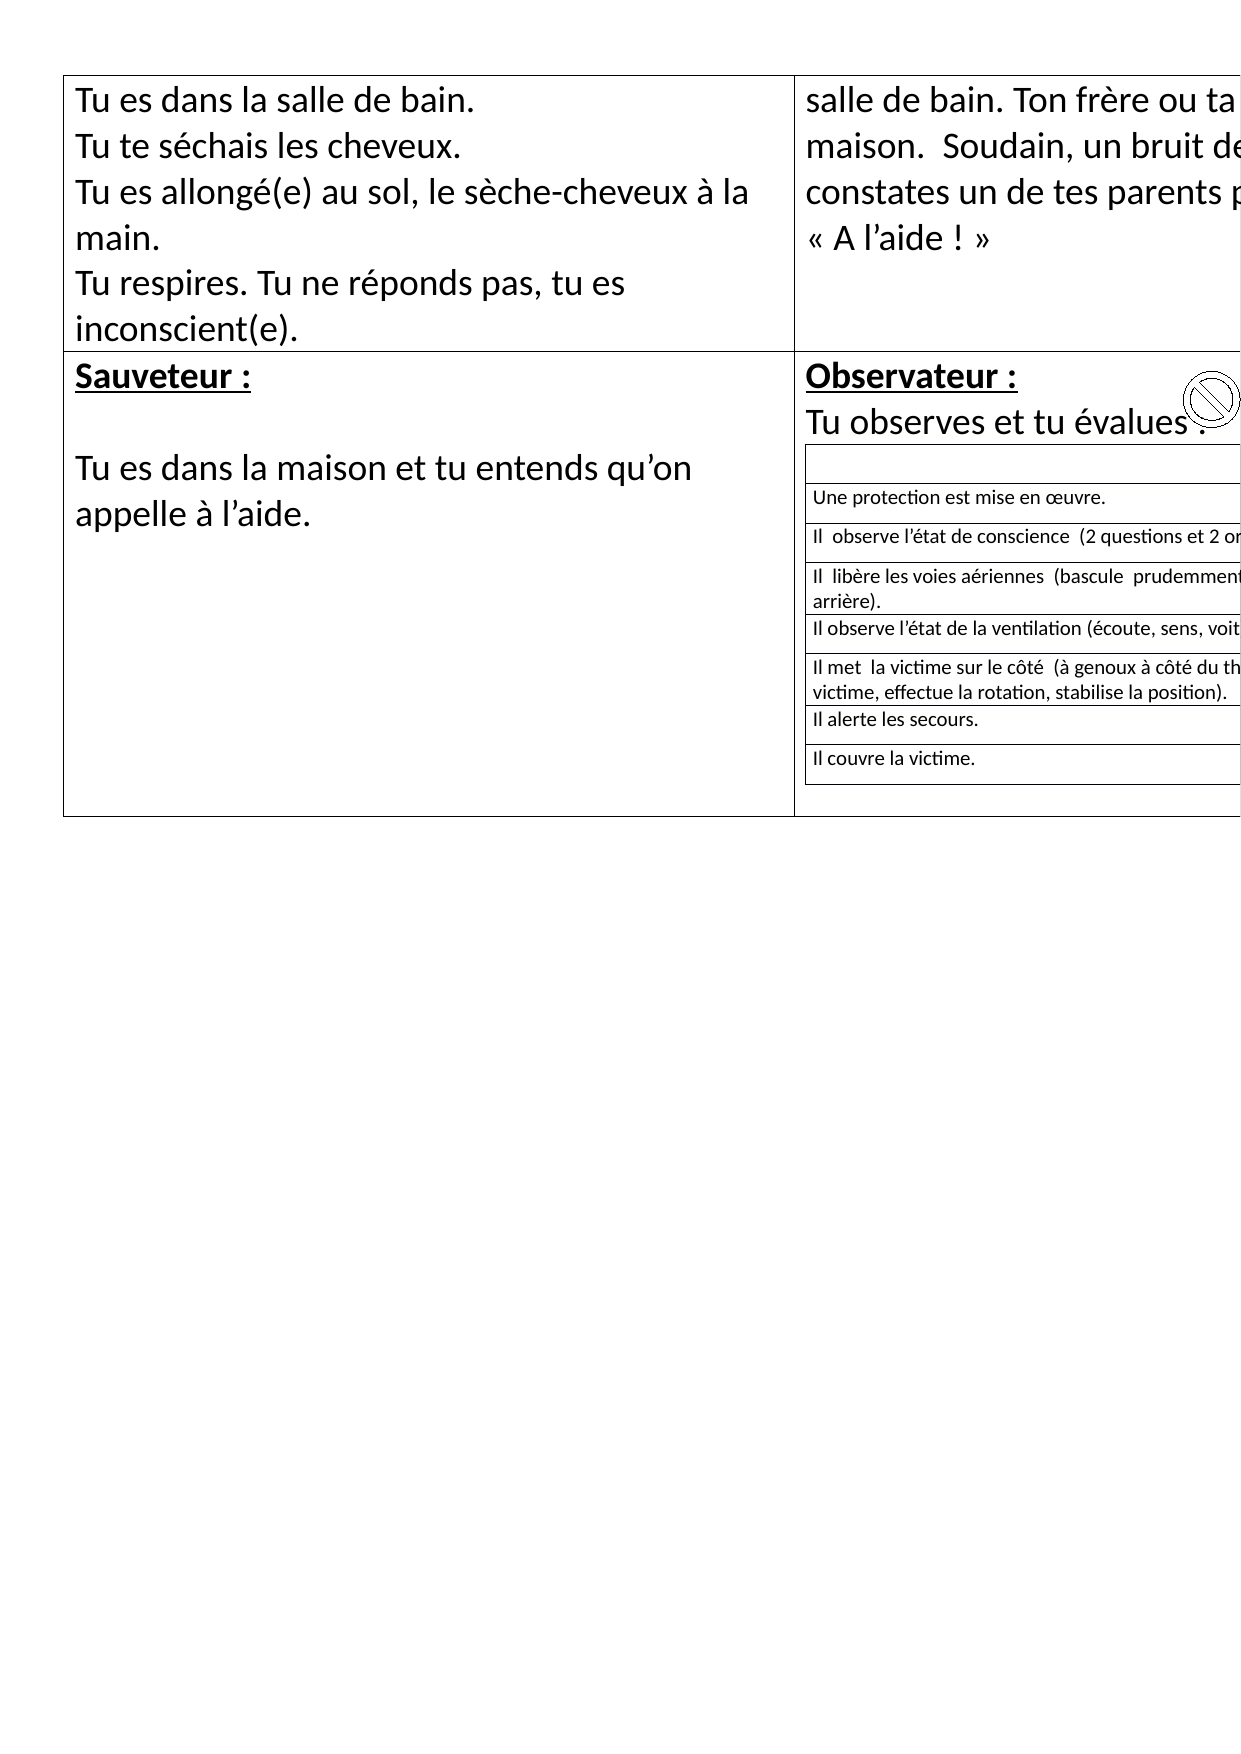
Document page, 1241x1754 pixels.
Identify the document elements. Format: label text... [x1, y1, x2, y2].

table_cell Il observe l’état de la ventilation (écoute, sens, voit). [806, 615, 1240, 653]
table_cell Il met la victime sur le côté (à genoux à côté du thorax de la victime, effectue la rotation, stabilise la position). [806, 654, 1240, 705]
table_cell Une protection est mise en œuvre. [806, 484, 1240, 522]
table_cell Il couvre la victime. [806, 745, 1240, 784]
table_header Témoi : Tu es chez toi, un de tes parents se lave dans la salle de bain. Ton frère ou ta sœur est dans la maison. Soudain, un bruit de chute, tu constates un de tes parents par terre. Tu cries « A l’aide ! » [795, 76, 1240, 351]
table_header [806, 445, 1240, 483]
table_cell Il observe l’état de conscience (2 questions et 2 ordres). [806, 524, 1240, 562]
table_cell Il alerte les secours. [806, 706, 1240, 744]
table_cell Sauveteur : Tu es dans la maison et tu entends qu’on appelle à l’aide. [64, 352, 794, 816]
table_cell Observateur : Tu observes et tu évalues : [795, 352, 1240, 816]
table_cell Il libère les voies aériennes (bascule prudemment la tête en arrière). [806, 563, 1240, 614]
table_header Tu es dans la salle de bain. Tu te séchais les cheveux. Tu es allongé(e) au sol, le sèche-cheveux à la main. Tu respires. Tu ne réponds pas, tu es inconscient(e). [64, 76, 794, 351]
